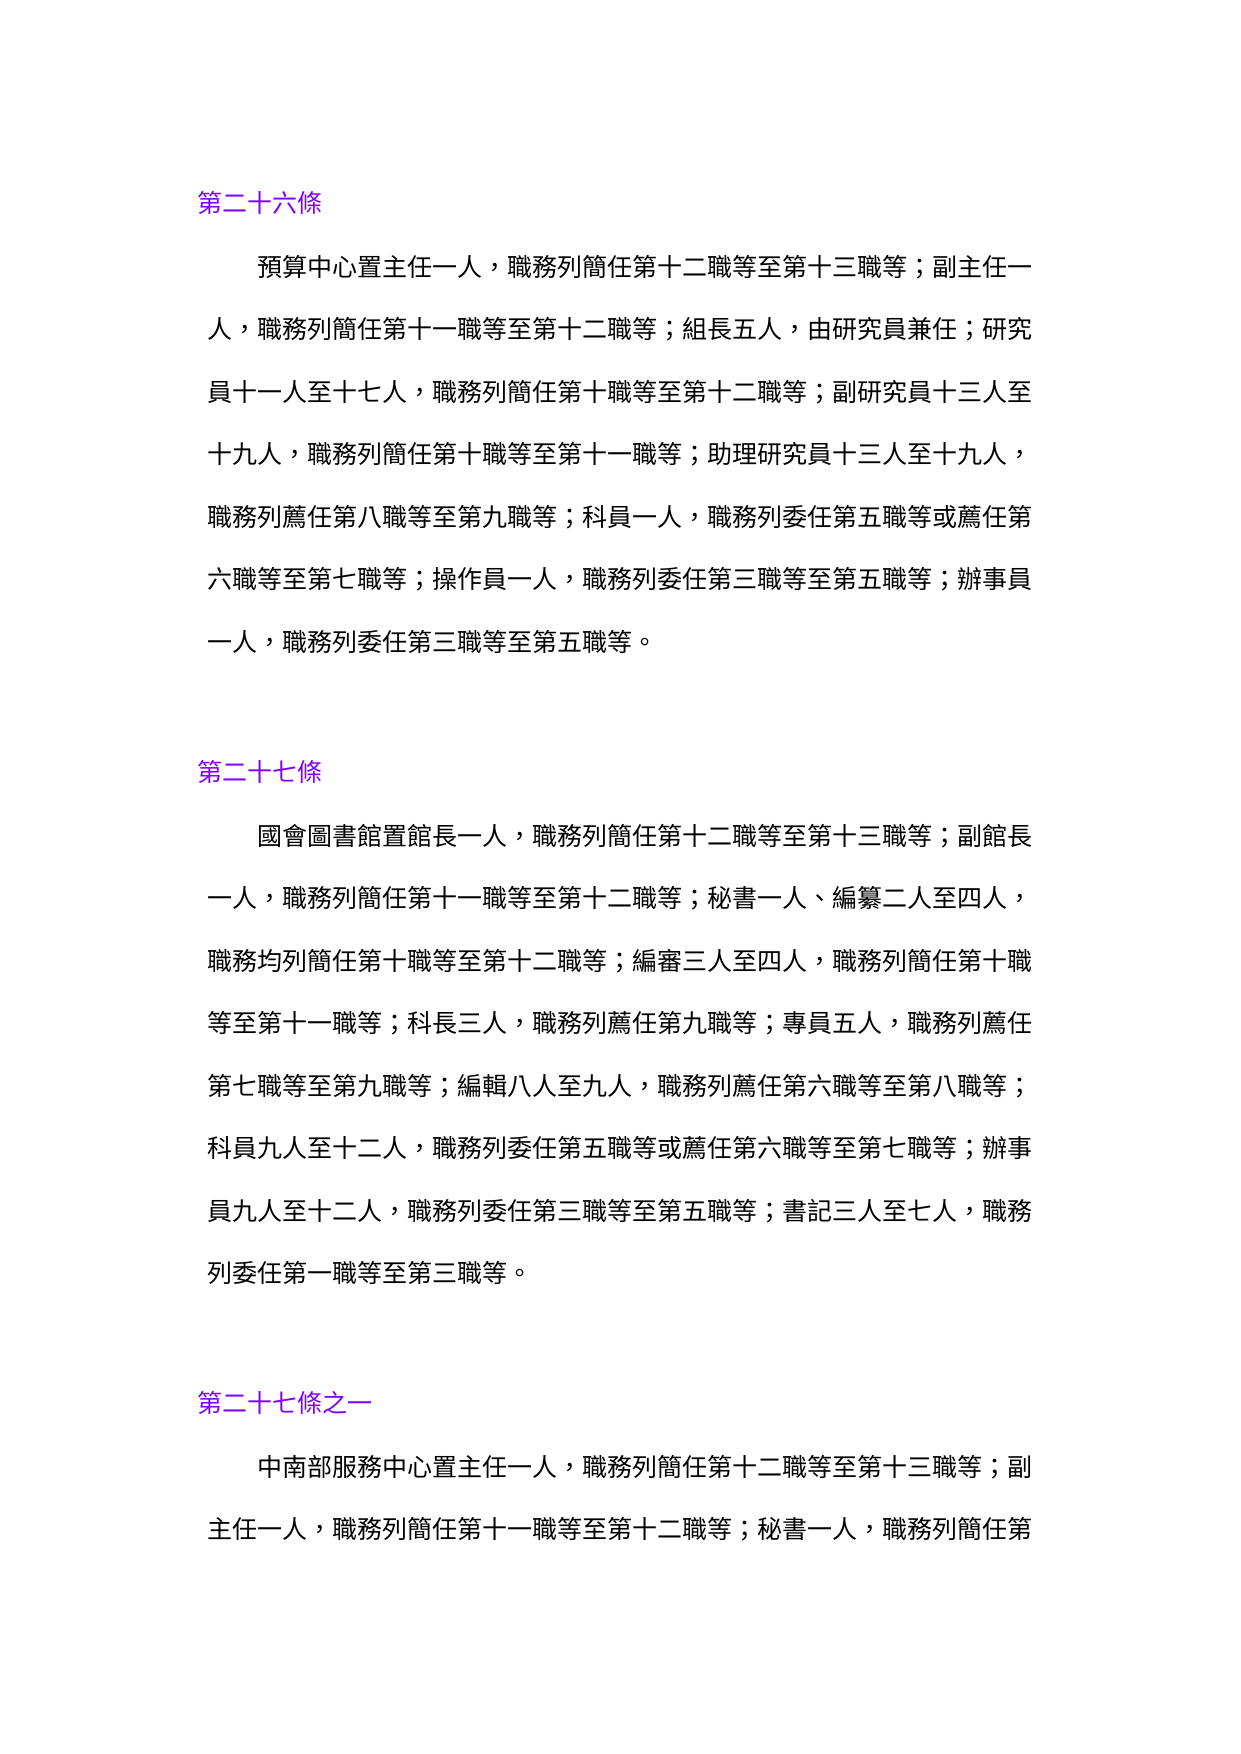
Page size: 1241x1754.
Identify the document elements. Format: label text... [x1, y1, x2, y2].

table_header 國會圖書館置館長一人，職務列簡任第十二職等至第十三職等；副館長一人，職務列簡任第十一職等至第十二職等；秘書一人、編纂二人至四人，職務均列簡任第十職等至第十二職等；編審三人至四人，職務列簡任第十職等至第十一職等；科長三人，職務列薦任第九職等；專員五人，職務列薦任第七職等至第九職等；編輯八人至九人，職務列薦任第六職等至第八職等；科員九人至十二人，職務列委任第五職等或薦任第六職等至第七職等；辦事員九人至十二人，職務列委任第三職等至第五職等；書記三人至七人，職務列委任第一職等至第三職等。 [206, 791, 1046, 1294]
table_header [188, 727, 196, 1358]
table_header 第二十七條 [196, 727, 1053, 1358]
table_header 第二十七條之一 [196, 1358, 1053, 1552]
table_header 第二十六條 [196, 158, 1053, 727]
table_header [198, 222, 206, 663]
table_header [188, 1358, 196, 1552]
table_header [198, 791, 206, 1294]
table_header [188, 158, 196, 727]
table_header 中南部服務中心置主任一人，職務列簡任第十二職等至第十三職等；副主任一人，職務列簡任第十一職等至第十二職等；秘書一人，職務列簡任第 [206, 1422, 1046, 1550]
table_header 預算中心置主任一人，職務列簡任第十二職等至第十三職等；副主任一人，職務列簡任第十一職等至第十二職等；組長五人，由研究員兼任；研究員十一人至十七人，職務列簡任第十職等至第十二職等；副研究員十三人至十九人，職務列簡任第十職等至第十一職等；助理研究員十三人至十九人，職務列薦任第八職等至第九職等；科員一人，職務列委任第五職等或薦任第六職等至第七職等；操作員一人，職務列委任第三職等至第五職等；辦事員一人，職務列委任第三職等至第五職等。 [206, 222, 1046, 663]
table_header [198, 1422, 206, 1550]
